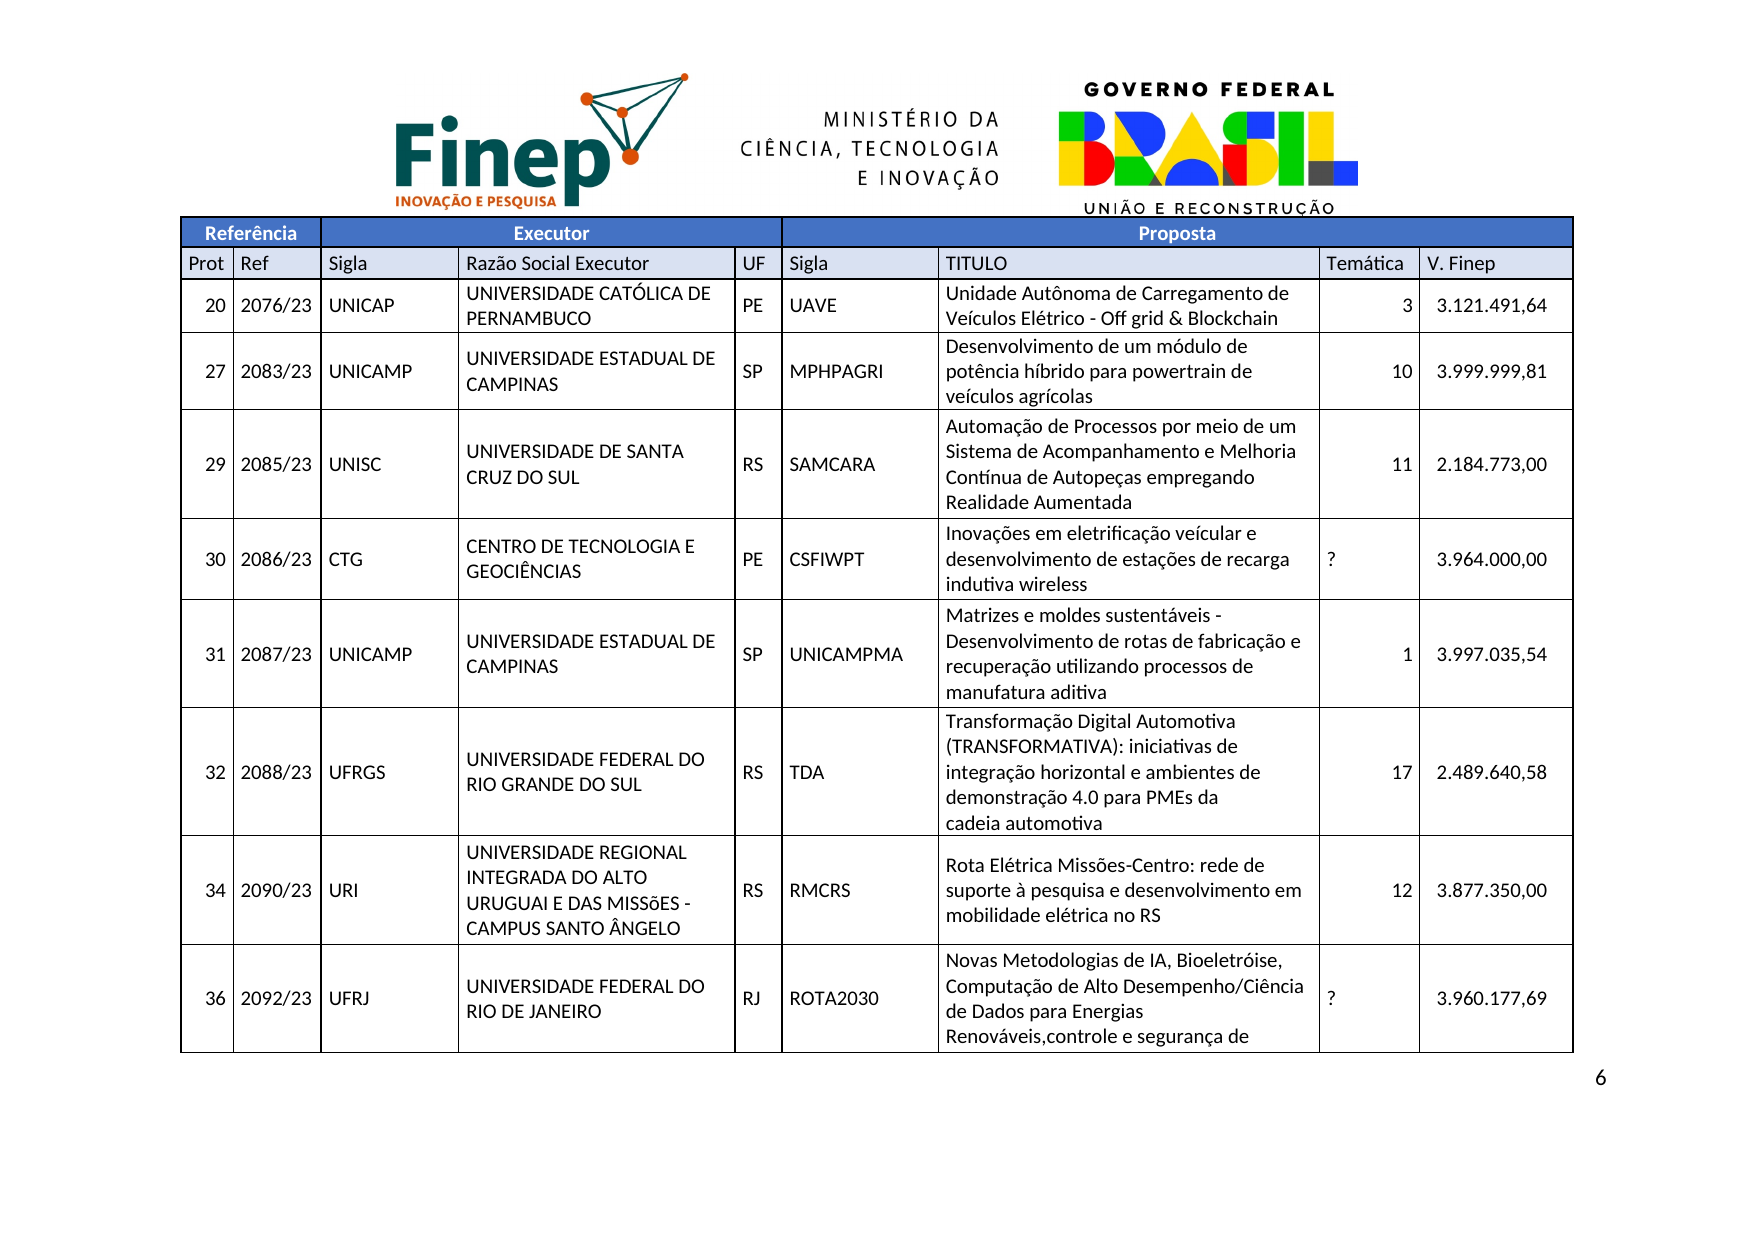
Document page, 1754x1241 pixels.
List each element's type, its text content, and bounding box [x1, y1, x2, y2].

table_cell UNIVERSIDADE FEDERAL DO RIO GRANDE DO SUL [459, 708, 734, 835]
table_cell Transformação Digital Automotiva (TRANSFORMATIVA): iniciativas de integração horizontal e ambientes de demonstração 4.0 para PMEs da cadeia automotiva [939, 708, 1319, 835]
table_cell UAVE [783, 280, 938, 332]
table_cell UNICAMP [322, 333, 458, 409]
table_cell UFRGS [322, 708, 458, 835]
table_cell 2085/23 [234, 410, 320, 517]
table_cell SP [736, 333, 781, 409]
table_cell SP [736, 600, 781, 707]
table_cell 2.184.773,00 [1420, 410, 1572, 517]
table_cell RMCRS [783, 836, 938, 943]
table_cell Prot [182, 248, 233, 278]
table_cell PE [736, 519, 781, 599]
table_cell Sigla [322, 248, 458, 278]
table_cell SAMCARA [783, 410, 938, 517]
table_cell UNICAMP [322, 600, 458, 707]
table_cell RS [736, 410, 781, 517]
table_cell ? [1320, 519, 1419, 599]
table_cell 29 [182, 410, 233, 517]
table_cell UNICAP [322, 280, 458, 332]
table_cell UNIVERSIDADE CATÓLICA DE PERNAMBUCO [459, 280, 734, 332]
table_cell UF [736, 248, 781, 278]
table_cell 3.877.350,00 [1420, 836, 1572, 943]
table_cell UNIVERSIDADE ESTADUAL DE CAMPINAS [459, 333, 734, 409]
table_cell Inovações em eletrificação veícular e desenvolvimento de estações de recarga indutiva wireless [939, 519, 1319, 599]
table_cell URI [322, 836, 458, 943]
table_cell ROTA2030 [783, 945, 938, 1052]
table_cell 2083/23 [234, 333, 320, 409]
table_cell UNIVERSIDADE FEDERAL DO RIO DE JANEIRO [459, 945, 734, 1052]
table_cell Rota Elétrica Missões-Centro: rede de suporte à pesquisa e desenvolvimento em mobilidade elétrica no RS [939, 836, 1319, 943]
table_cell UNIVERSIDADE ESTADUAL DE CAMPINAS [459, 600, 734, 707]
table_cell 3.121.491,64 [1420, 280, 1572, 332]
table_cell UNIVERSIDADE DE SANTA CRUZ DO SUL [459, 410, 734, 517]
table_header Proposta [783, 218, 1572, 246]
table_cell Unidade Autônoma de Carregamento de Veículos Elétrico - Off grid & Blockchain [939, 280, 1319, 332]
table_cell 2.489.640,58 [1420, 708, 1572, 835]
table_cell 34 [182, 836, 233, 943]
table_cell Desenvolvimento de um módulo de potência híbrido para powertrain de veículos agrícolas [939, 333, 1319, 409]
table_cell Ref [234, 248, 320, 278]
table_cell 31 [182, 600, 233, 707]
table_cell CSFIWPT [783, 519, 938, 599]
table_cell 36 [182, 945, 233, 1052]
table_cell 2086/23 [234, 519, 320, 599]
table_cell 3.960.177,69 [1420, 945, 1572, 1052]
table_cell RS [736, 836, 781, 943]
table_cell Sigla [783, 248, 938, 278]
table_cell 1 [1320, 600, 1419, 707]
table_cell CENTRO DE TECNOLOGIA E GEOCIÊNCIAS [459, 519, 734, 599]
table_cell Novas Metodologias de IA, Bioeletróise, Computação de Alto Desempenho/Ciência de Dados para Energias Renováveis,controle e segurança de [939, 945, 1319, 1052]
table_cell 3 [1320, 280, 1419, 332]
table_cell 3.999.999,81 [1420, 333, 1572, 409]
table_cell CTG [322, 519, 458, 599]
table_cell 20 [182, 280, 233, 332]
table_header Referência [182, 218, 320, 246]
table_cell ? [1320, 945, 1419, 1052]
table_header Executor [322, 218, 781, 246]
table_cell RS [736, 708, 781, 835]
table_cell 2090/23 [234, 836, 320, 943]
table_cell MPHPAGRI [783, 333, 938, 409]
table_cell 2092/23 [234, 945, 320, 1052]
table_cell 3.997.035,54 [1420, 600, 1572, 707]
table_cell Matrizes e moldes sustentáveis - Desenvolvimento de rotas de fabricação e recuperação utilizando processos de manufatura aditiva [939, 600, 1319, 707]
table_cell 3.964.000,00 [1420, 519, 1572, 599]
table_cell 12 [1320, 836, 1419, 943]
table_cell UNICAMPMA [783, 600, 938, 707]
table_cell 2076/23 [234, 280, 320, 332]
table_cell 10 [1320, 333, 1419, 409]
table_cell 2088/23 [234, 708, 320, 835]
table_cell 17 [1320, 708, 1419, 835]
table_cell UNISC [322, 410, 458, 517]
table_cell V. Finep [1420, 248, 1572, 278]
table_cell 2087/23 [234, 600, 320, 707]
table_cell UNIVERSIDADE REGIONAL INTEGRADA DO ALTO URUGUAI E DAS MISSõES - CAMPUS SANTO ÂNGELO [459, 836, 734, 943]
table_cell Automação de Processos por meio de um Sistema de Acompanhamento e Melhoria Contínua de Autopeças empregando Realidade Aumentada [939, 410, 1319, 517]
table_cell 30 [182, 519, 233, 599]
table_cell RJ [736, 945, 781, 1052]
table_cell Temática [1320, 248, 1419, 278]
table_cell 32 [182, 708, 233, 835]
table_cell UFRJ [322, 945, 458, 1052]
table_cell Razão Social Executor [459, 248, 734, 278]
table_cell TDA [783, 708, 938, 835]
table_cell 27 [182, 333, 233, 409]
table_cell PE [736, 280, 781, 332]
table_cell TITULO [939, 248, 1319, 278]
table_cell 11 [1320, 410, 1419, 517]
